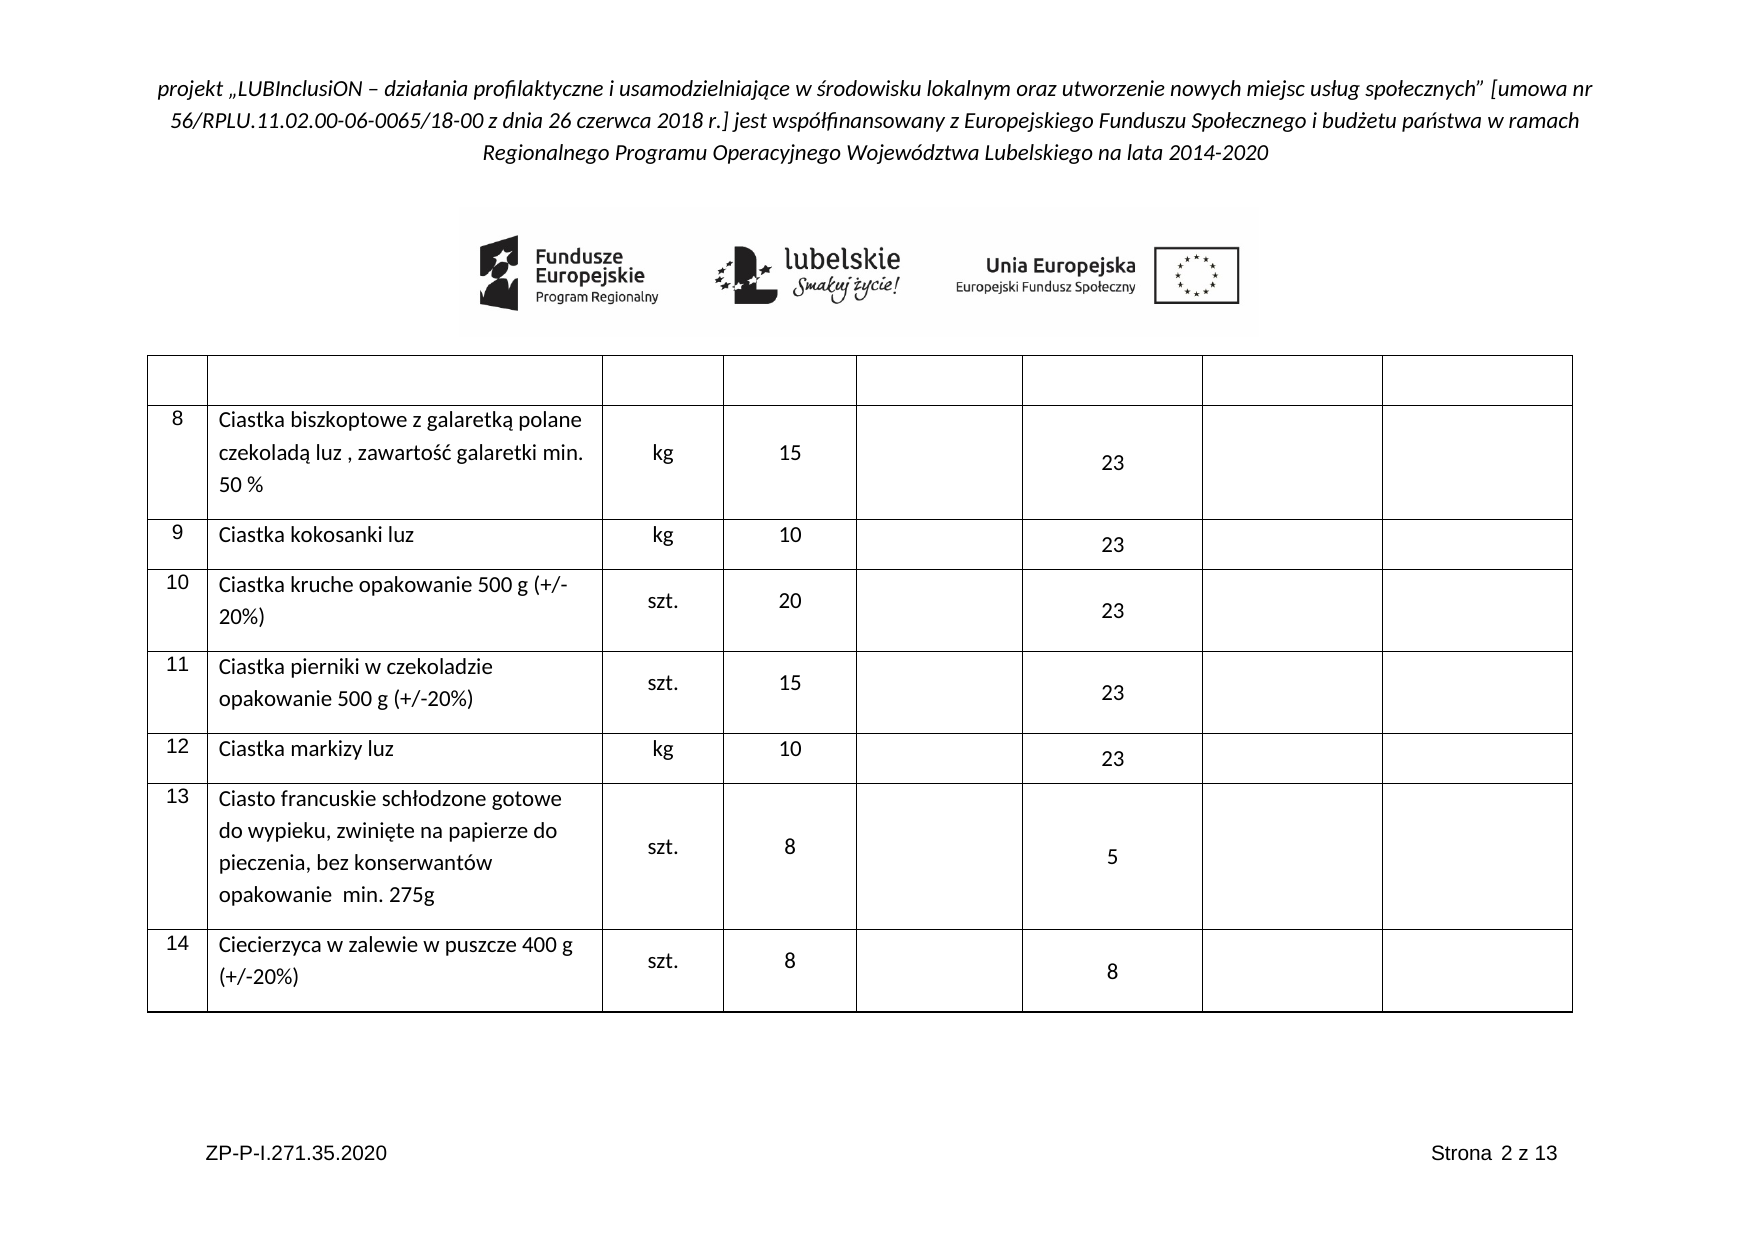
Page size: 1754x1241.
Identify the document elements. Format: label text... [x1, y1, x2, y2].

table_cell 13 [148, 784, 207, 929]
table_cell [857, 652, 1022, 733]
table_cell [1383, 406, 1572, 519]
table_cell Ciastka markizy luz [208, 734, 602, 783]
table_cell [603, 356, 723, 404]
table_cell [1383, 356, 1572, 404]
table_cell 8 [148, 406, 207, 519]
table_cell 9 [148, 520, 207, 569]
table_cell [208, 356, 602, 404]
table_cell [1383, 784, 1572, 929]
table_cell [1203, 520, 1382, 569]
table_cell 11 [148, 652, 207, 733]
table_cell [1203, 356, 1382, 404]
table_cell szt. [603, 784, 723, 929]
table_cell 8 [724, 784, 856, 929]
table_cell 23 [1023, 570, 1202, 651]
table_cell [1383, 570, 1572, 651]
table_cell 15 [724, 406, 856, 519]
table_cell szt. [603, 652, 723, 733]
table_cell [857, 406, 1022, 519]
table_cell 5 [1023, 784, 1202, 929]
table_cell [1383, 930, 1572, 1011]
picture [459, 207, 1259, 337]
table_cell [1383, 652, 1572, 733]
table_cell [857, 570, 1022, 651]
table_cell 10 [148, 570, 207, 651]
table_cell Ciasto francuskie schłodzone gotowe do wypieku, zwinięte na papierze do pieczenia, bez konserwantów opakowanie min. 275g [208, 784, 602, 929]
table_cell 12 [148, 734, 207, 783]
table_cell [1383, 734, 1572, 783]
table_cell [857, 734, 1022, 783]
table_cell Ciastka kruche opakowanie 500 g (+/-20%) [208, 570, 602, 651]
table_cell kg [603, 734, 723, 783]
table_cell 23 [1023, 520, 1202, 569]
table_cell [857, 356, 1022, 404]
table_cell [1203, 652, 1382, 733]
table_cell [1203, 930, 1382, 1011]
table_cell [724, 356, 856, 404]
table_cell szt. [603, 570, 723, 651]
table_cell 23 [1023, 734, 1202, 783]
table_cell [857, 930, 1022, 1011]
table_cell [1203, 570, 1382, 651]
table_cell 10 [724, 520, 856, 569]
table_cell kg [603, 520, 723, 569]
table_cell 23 [1023, 652, 1202, 733]
table_cell Ciastka biszkoptowe z galaretką polane czekoladą luz , zawartość galaretki min. 50 % [208, 406, 602, 519]
table_cell Ciecierzyca w zalewie w puszcze 400 g (+/-20%) [208, 930, 602, 1011]
table_cell [857, 520, 1022, 569]
table_cell kg [603, 406, 723, 519]
table_cell 8 [1023, 930, 1202, 1011]
table_cell [857, 784, 1022, 929]
table_cell 20 [724, 570, 856, 651]
table_cell szt. [603, 930, 723, 1011]
table_cell Ciastka kokosanki luz [208, 520, 602, 569]
table_cell 10 [724, 734, 856, 783]
table_cell [1203, 734, 1382, 783]
table_cell [1383, 520, 1572, 569]
table_cell 23 [1023, 406, 1202, 519]
table_cell [1203, 784, 1382, 929]
table_cell 15 [724, 652, 856, 733]
table_cell [148, 356, 207, 404]
table_cell [1023, 356, 1202, 404]
table_cell Ciastka pierniki w czekoladzie opakowanie 500 g (+/-20%) [208, 652, 602, 733]
table_cell 14 [148, 930, 207, 1011]
table_cell [1203, 406, 1382, 519]
table_cell 8 [724, 930, 856, 1011]
